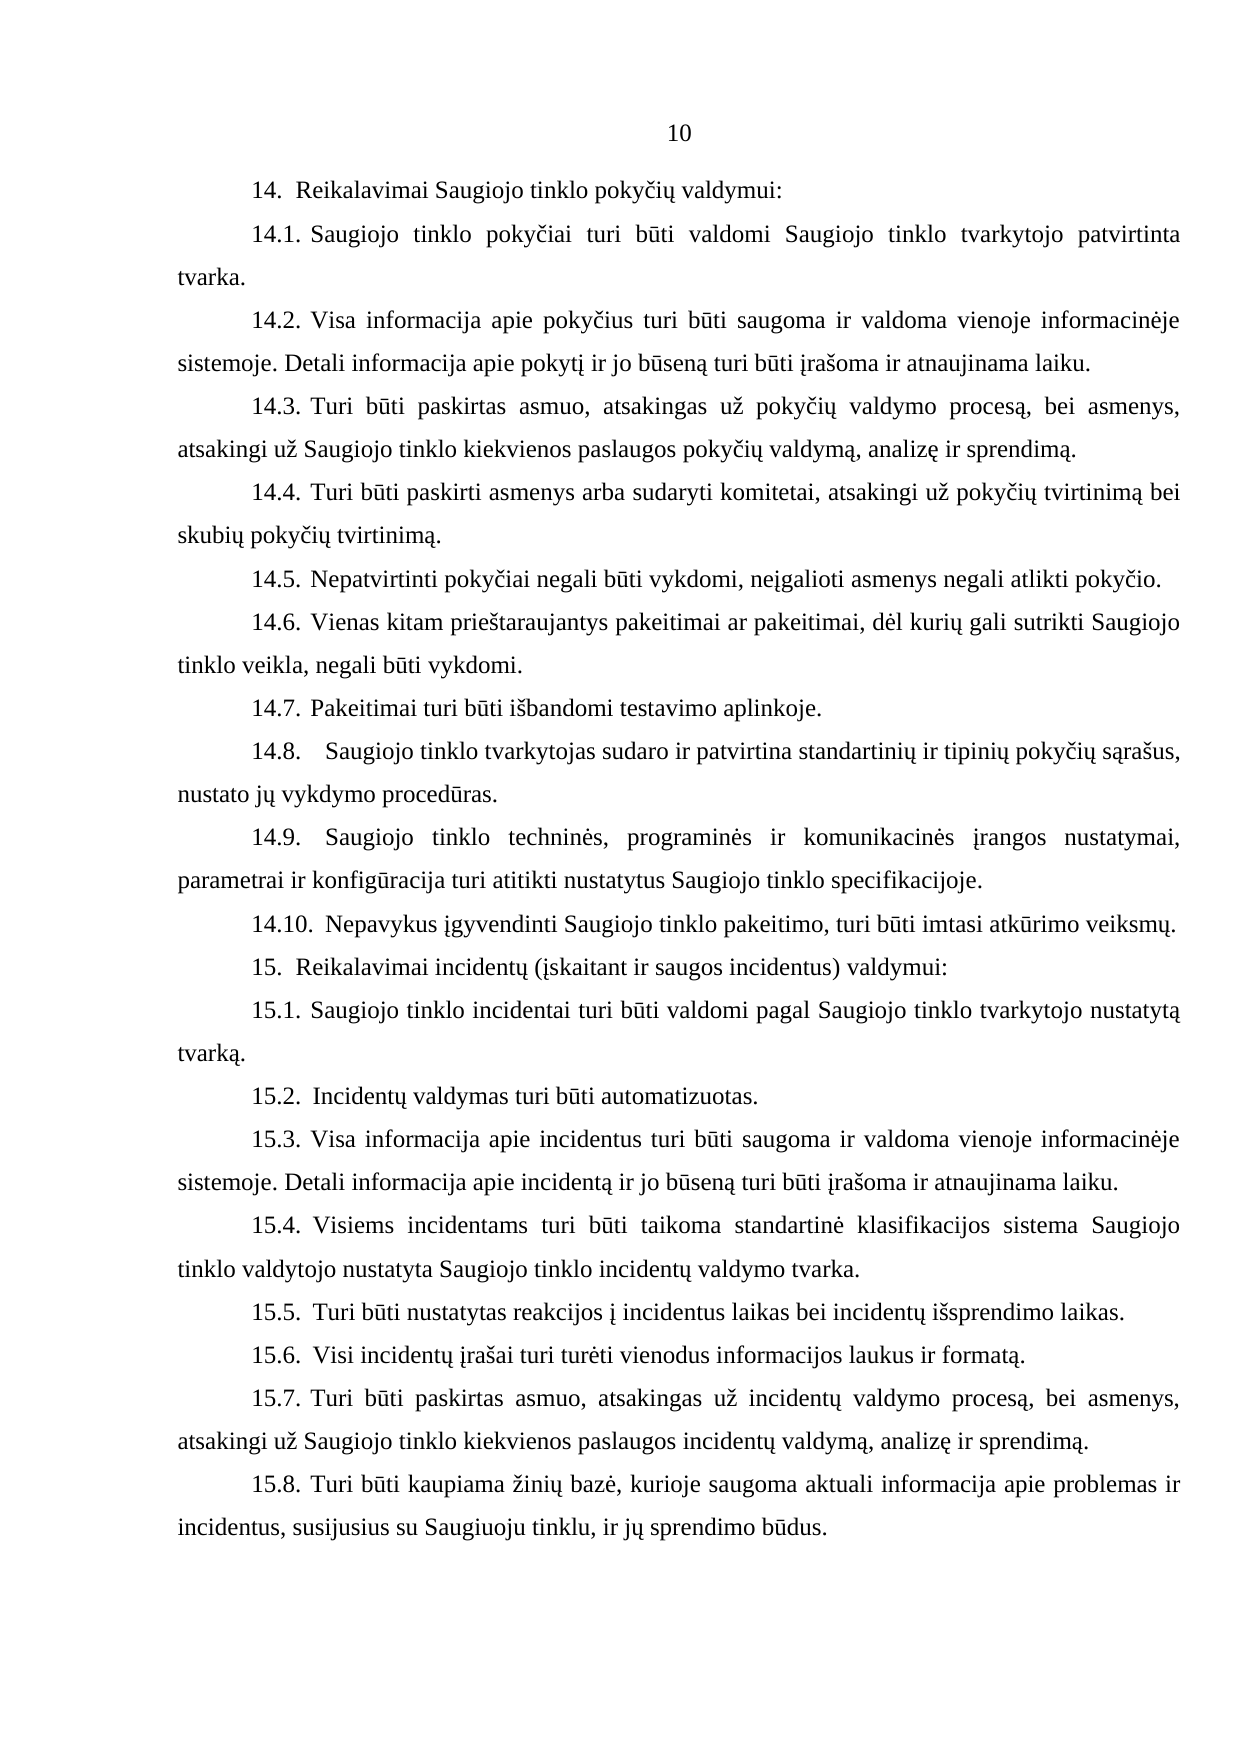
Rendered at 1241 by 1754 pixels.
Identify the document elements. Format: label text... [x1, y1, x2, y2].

text 14.6. Vienas kitam prieštaraujantys pakeitimai ar pakeitimai, dėl kurių gali sutrikti Saugiojo tinklo veikla, negali būti vykdomi. [177, 607, 1181, 679]
text 14.3. Turi būti paskirtas asmuo, atsakingas už pokyčių valdymo procesą, bei asmenys, atsakingi už Saugiojo tinklo kiekvienos paslaugos pokyčių valdymą, analizę ir sprendimą. [177, 391, 1181, 463]
text 14.5. Nepatvirtinti pokyčiai negali būti vykdomi, neįgalioti asmenys negali atlikti pokyčio. [177, 564, 1181, 592]
text 14.8. Saugiojo tinklo tvarkytojas sudaro ir patvirtina standartinių ir tipinių pokyčių sąrašus, nustato jų vykdymo procedūras. [177, 736, 1181, 808]
text 15.1. Saugiojo tinklo incidentai turi būti valdomi pagal Saugiojo tinklo tvarkytojo nustatytą tvarką. [177, 995, 1181, 1067]
text 15.7. Turi būti paskirtas asmuo, atsakingas už incidentų valdymo procesą, bei asmenys, atsakingi už Saugiojo tinklo kiekvienos paslaugos incidentų valdymą, analizę ir sprendimą. [177, 1383, 1181, 1455]
text 14.1. Saugiojo tinklo pokyčiai turi būti valdomi Saugiojo tinklo tvarkytojo patvirtinta tvarka. [177, 219, 1181, 291]
text 15.5. Turi būti nustatytas reakcijos į incidentus laikas bei incidentų išsprendimo laikas. [177, 1297, 1181, 1326]
text 14. Reikalavimai Saugiojo tinklo pokyčių valdymui: [177, 176, 1181, 204]
text 14.9. Saugiojo tinklo techninės, programinės ir komunikacinės įrangos nustatymai, parametrai ir konfigūracija turi atitikti nustatytus Saugiojo tinklo specifikacijoje. [177, 822, 1181, 894]
text 14.7. Pakeitimai turi būti išbandomi testavimo aplinkoje. [177, 693, 1181, 722]
text 15.2. Incidentų valdymas turi būti automatizuotas. [177, 1081, 1181, 1110]
text 14.2. Visa informacija apie pokyčius turi būti saugoma ir valdoma vienoje informacinėje sistemoje. Detali informacija apie pokytį ir jo būseną turi būti įrašoma ir atnaujinama laiku. [177, 305, 1181, 377]
text 15.4. Visiems incidentams turi būti taikoma standartinė klasifikacijos sistema Saugiojo tinklo valdytojo nustatyta Saugiojo tinklo incidentų valdymo tvarka. [177, 1211, 1181, 1282]
text 15.3. Visa informacija apie incidentus turi būti saugoma ir valdoma vienoje informacinėje sistemoje. Detali informacija apie incidentą ir jo būseną turi būti įrašoma ir atnaujinama laiku. [177, 1124, 1181, 1196]
text 14.4. Turi būti paskirti asmenys arba sudaryti komitetai, atsakingi už pokyčių tvirtinimą bei skubių pokyčių tvirtinimą. [177, 477, 1181, 549]
text 14.10. Nepavykus įgyvendinti Saugiojo tinklo pakeitimo, turi būti imtasi atkūrimo veiksmų. [177, 909, 1181, 937]
text 15. Reikalavimai incidentų (įskaitant ir saugos incidentus) valdymui: [177, 952, 1181, 981]
text 15.6. Visi incidentų įrašai turi turėti vienodus informacijos laukus ir formatą. [177, 1340, 1181, 1369]
text 15.8. Turi būti kaupiama žinių bazė, kurioje saugoma aktuali informacija apie problemas ir incidentus, susijusius su Saugiuoju tinklu, ir jų sprendimo būdus. [177, 1469, 1181, 1541]
